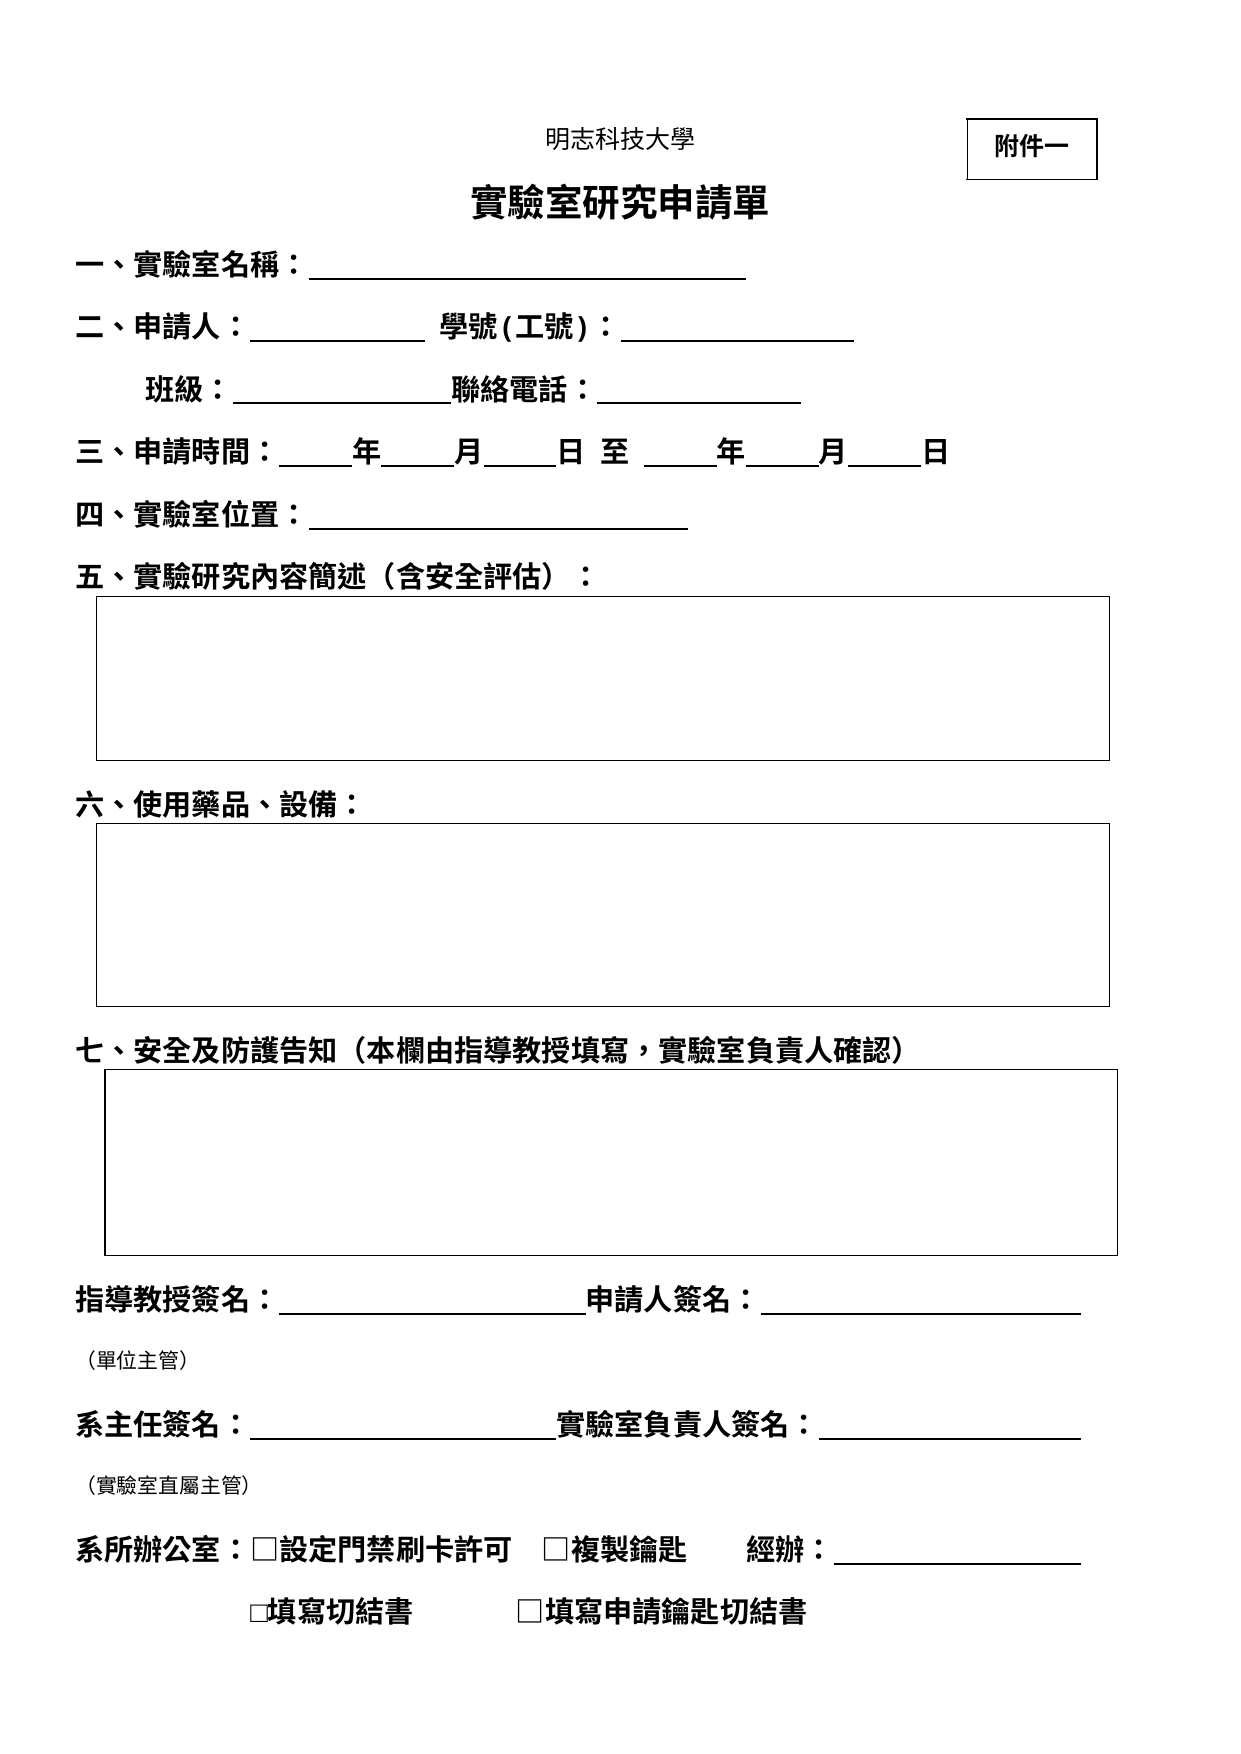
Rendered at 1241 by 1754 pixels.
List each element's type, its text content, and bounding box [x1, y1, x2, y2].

text 系主任簽名： 實驗室負責人簽名： [75, 1381, 1165, 1443]
text （實驗室直屬主管） [75, 1443, 1165, 1506]
text 七、安全及防護告知（本欄由指導教授填寫，實驗室負責人確認） [75, 1007, 1165, 1069]
text 班級： 聯絡電話： [75, 346, 1165, 408]
text 系所辦公室：□設定門禁刷卡許可 □複製鑰匙 經辦： [75, 1506, 1165, 1568]
text 明志科技大學 [75, 96, 1165, 158]
table_header [106, 1070, 1117, 1255]
text 三、申請時間： 年 月 日 至 年 月 日 [75, 408, 1165, 471]
text 附件一 [983, 127, 1081, 163]
text 二、申請人： 學號(工號)： [75, 283, 1165, 346]
text □填寫切結書 □填寫申請鑰匙切結書 [75, 1568, 1165, 1631]
text 指導教授簽名： 申請人簽名： [75, 1256, 1165, 1318]
text 一、實驗室名稱： [75, 221, 1165, 283]
text 六、使用藥品、設備： [75, 761, 1165, 823]
text （單位主管） [75, 1318, 1165, 1381]
table_header [97, 597, 1109, 759]
text 五、實驗研究內容簡述（含安全評估）： [75, 533, 1165, 596]
text 實驗室研究申請單 [75, 120, 1165, 221]
text 四、實驗室位置： [75, 471, 1200, 533]
table_header [97, 824, 1109, 1006]
